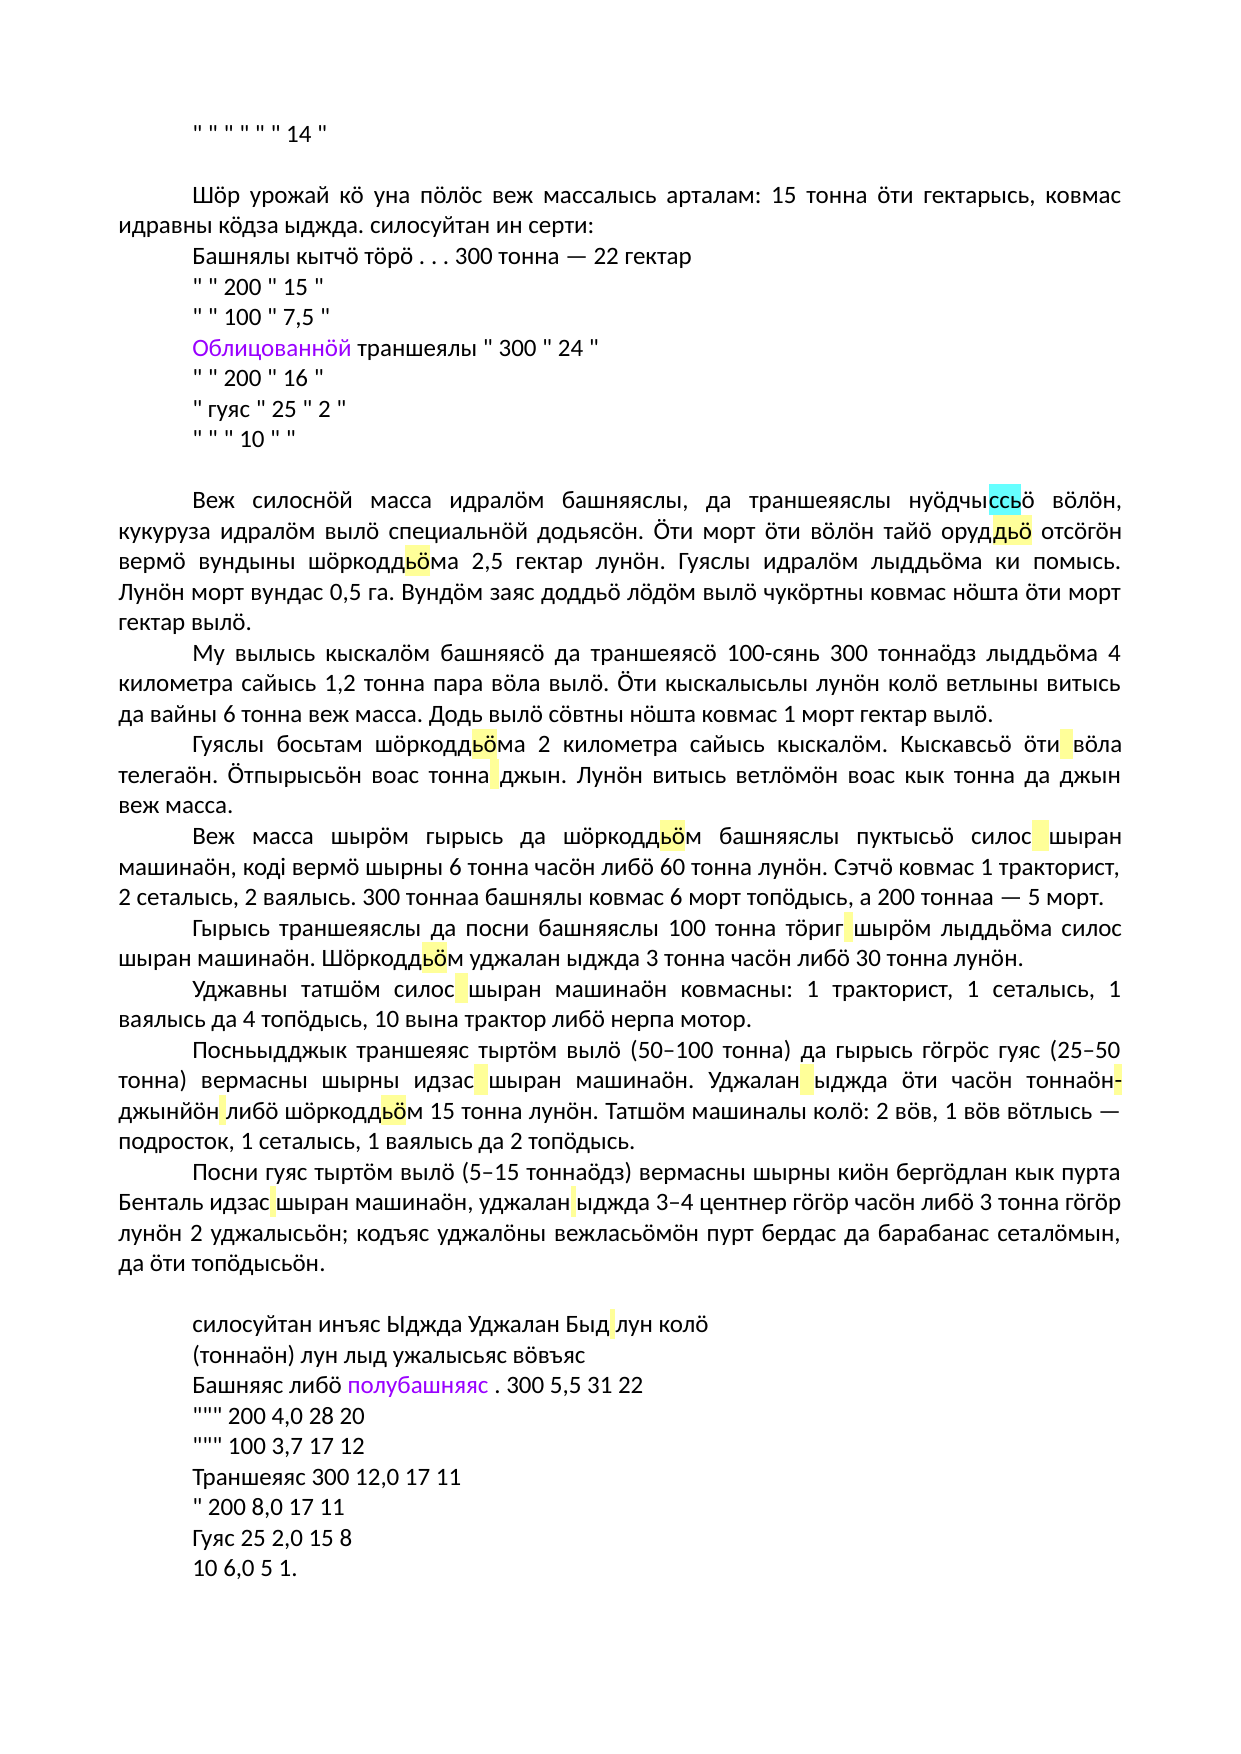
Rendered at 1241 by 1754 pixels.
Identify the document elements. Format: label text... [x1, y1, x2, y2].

text Гуяслы босьтам шӧркоддьӧма 2 километра сайысь кыскалӧм. Кыскавсьӧ ӧти вӧла телегаӧн. Ӧтпырысьӧн воас тонна джын. Лунӧн витысь ветлӧмӧн воас кык тонна да джын веж масса. [118, 728, 1122, 820]
text Траншеяяс 300 12,0 17 11 [118, 1461, 1122, 1492]
text Веж масса шырӧм гырысь да шӧркоддьӧм башняяслы пуктысьӧ силос шыран машинаӧн, коді вермӧ шырны 6 тонна часӧн либӧ 60 тонна лунӧн. Сэтчӧ ковмас 1 тракторист, 2 сеталысь, 2 ваялысь. 300 тоннаа башнялы ковмас 6 морт топӧдысь, а 200 тоннаа — 5 морт. [118, 820, 1122, 912]
text " гуяс " 25 " 2 " [118, 393, 1122, 423]
text Му вылысь кыскалӧм башняясӧ да траншеяясӧ 100-сянь 300 тоннаӧдз лыддьӧма 4 километра сайысь 1,2 тонна пара вӧла вылӧ. Ӧти кыскалысьлы лунӧн колӧ ветлыны витысь да вайны 6 тонна веж масса. Додь вылӧ сӧвтны нӧшта ковмас 1 морт гектар вылӧ. [118, 637, 1122, 728]
text " " 200 " 16 " [118, 362, 1122, 393]
text " 200 8,0 17 11 [118, 1492, 1122, 1522]
text 10 6,0 5 1. [118, 1553, 1122, 1583]
text силосуйтан инъяс Ыджда Уджалан Быд лун колӧ [118, 1308, 1122, 1339]
text " " " " " " 14 " [118, 118, 1122, 149]
text """ 200 4,0 28 20 [118, 1400, 1122, 1431]
text Веж силоснӧй масса идралӧм башняяслы, да траншеяяслы нуӧдчыссьӧ вӧлӧн, кукуруза идралӧм вылӧ специальнӧй додьясӧн. Ӧти морт ӧти вӧлӧн тайӧ оруддьӧ отсӧгӧн вермӧ вундыны шӧркоддьӧма 2,5 гектар лунӧн. Гуяслы идралӧм лыддьӧма ки помысь. Лунӧн морт вундас 0,5 га. Вундӧм заяс доддьӧ лӧдӧм вылӧ чукӧртны ковмас нӧшта ӧти морт гектар вылӧ. [118, 484, 1122, 637]
text Уджавны татшӧм силос шыран машинаӧн ковмасны: 1 тракторист, 1 сеталысь, 1 ваялысь да 4 топӧдысь, 10 вына трактор либӧ нерпа мотор. [118, 973, 1122, 1034]
text Шӧр урожай кӧ уна пӧлӧс веж массалысь арталам: 15 тонна ӧти гектарысь, ковмас идравны кӧдза ыджда. силосуйтан ин серти: [118, 179, 1122, 240]
text " " 200 " 15 " [118, 271, 1122, 301]
text Башняяс либӧ полубашняяс . 300 5,5 31 22 [118, 1369, 1122, 1400]
text Гуяс 25 2,0 15 8 [118, 1522, 1122, 1553]
text Облицованнӧй траншеялы " 300 " 24 " [118, 332, 1122, 362]
text Башнялы кытчӧ тӧрӧ . . . 300 тонна — 22 гектар [118, 240, 1122, 271]
text " " " 10 " " [118, 423, 1122, 454]
text Гырысь траншеяяслы да посни башняяслы 100 тонна тӧриг шырӧм лыддьӧма силос шыран машинаӧн. Шӧркоддьӧм уджалан ыджда 3 тонна часӧн либӧ 30 тонна лунӧн. [118, 912, 1122, 973]
text (тоннаӧн) лун лыд ужалысьяс вӧвъяс [118, 1339, 1122, 1369]
text Посни гуяс тыртӧм вылӧ (5–15 тоннаӧдз) вермасны шырны киӧн бергӧдлан кык пурта Бенталь идзас шыран машинаӧн, уджалан ыджда 3–4 центнер гӧгӧр часӧн либӧ 3 тонна гӧгӧр лунӧн 2 уджалысьӧн; кодъяс уджалӧны вежласьӧмӧн пурт бердас да барабанас сеталӧмын, да ӧти топӧдысьӧн. [118, 1156, 1122, 1278]
text Посньыдджык траншеяяс тыртӧм вылӧ (50–100 тонна) да гырысь гӧгрӧс гуяс (25–50 тонна) вермасны шырны идзас шыран машинаӧн. Уджалан ыджда ӧти часӧн тоннаӧн-джынйӧн либӧ шӧркоддьӧм 15 тонна лунӧн. Татшӧм машиналы колӧ: 2 вӧв, 1 вӧв вӧтлысь — подросток, 1 сеталысь, 1 ваялысь да 2 топӧдысь. [118, 1034, 1122, 1156]
text " " 100 " 7,5 " [118, 301, 1122, 332]
text """ 100 3,7 17 12 [118, 1431, 1122, 1461]
